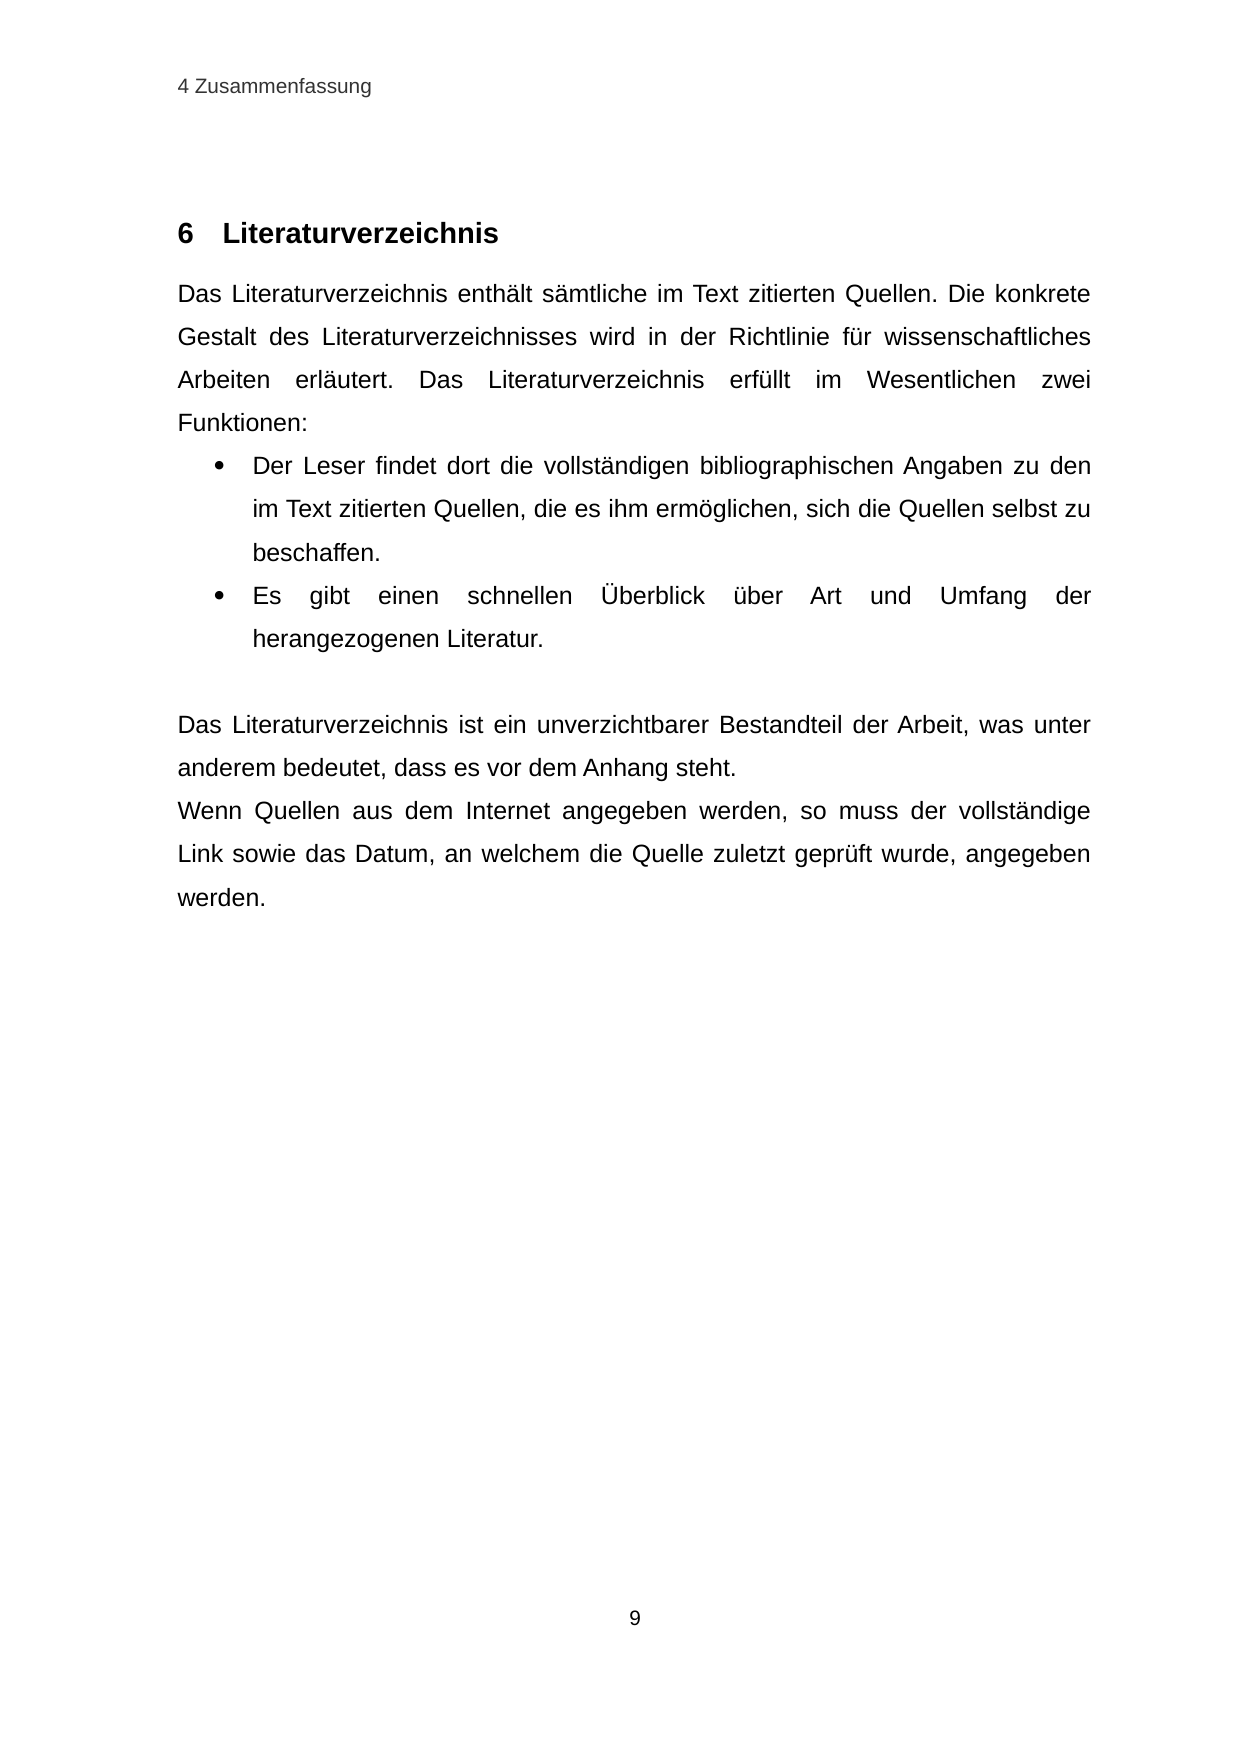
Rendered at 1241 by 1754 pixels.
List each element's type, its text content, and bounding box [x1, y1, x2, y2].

text Das Literaturverzeichnis ist ein unverzichtbarer Bestandteil der Arbeit, was unter anderem bedeutet, dass es vor dem Anhang steht. [177, 710, 1092, 782]
subtitle Literaturverzeichnis [177, 216, 1092, 249]
text Das Literaturverzeichnis enthält sämtliche im Text zitierten Quellen. Die konkrete Gestalt des Literaturverzeichnisses wird in der Richtlinie für wissenschaftliches Arbeiten erläutert. Das Literaturverzeichnis erfüllt im Wesentlichen zwei Funktionen: [177, 279, 1092, 437]
list Es gibt einen schnellen Überblick über Art und Umfang der herangezogenen Literatur. [215, 581, 1092, 653]
list Der Leser findet dort die vollständigen bibliographischen Angaben zu den im Text zitierten Quellen, die es ihm ermöglichen, sich die Quellen selbst zu beschaffen. [215, 451, 1092, 566]
text Wenn Quellen aus dem Internet angegeben werden, so muss der vollständige Link sowie das Datum, an welchem die Quelle zuletzt geprüft wurde, angegeben werden. [177, 796, 1092, 911]
